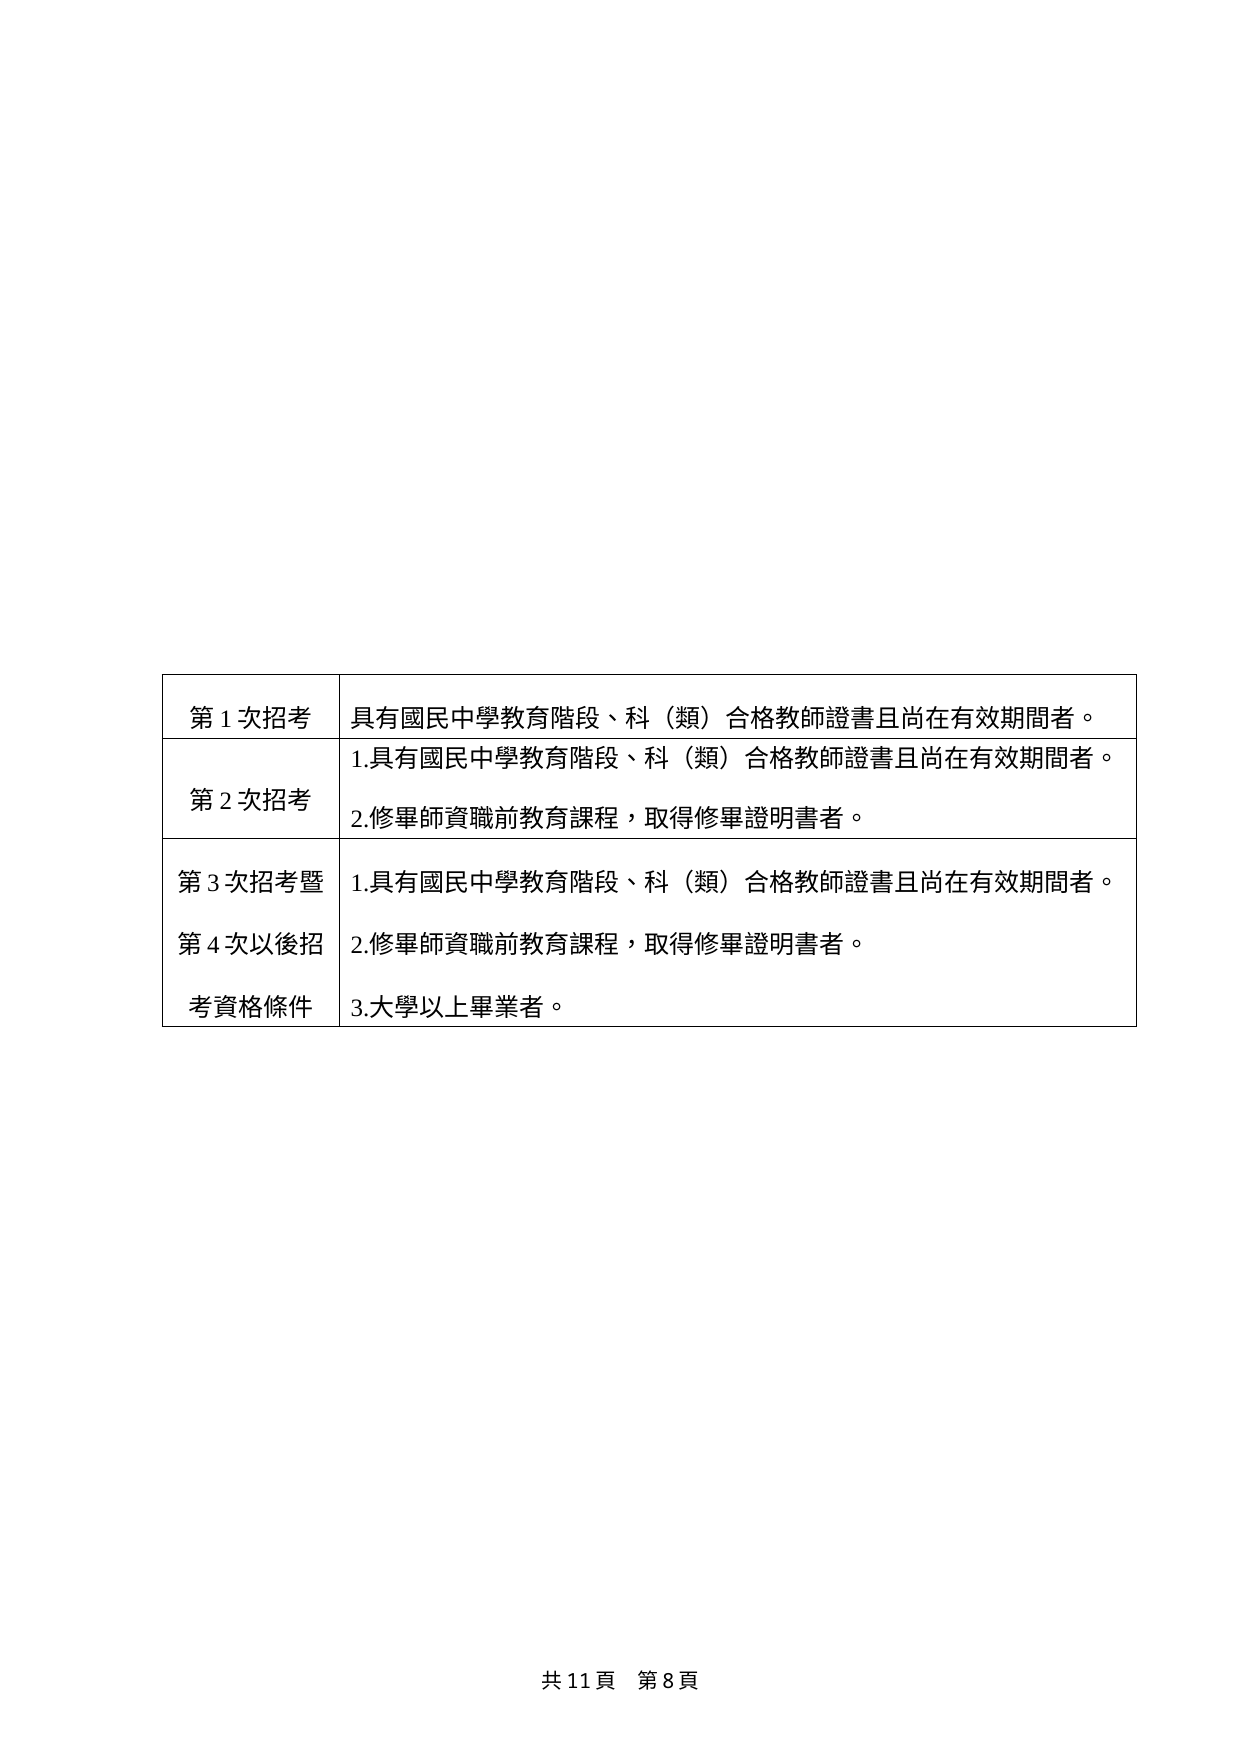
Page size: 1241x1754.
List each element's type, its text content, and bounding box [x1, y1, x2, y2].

table_cell 第2次招考 [163, 739, 339, 838]
table_cell 1.具有國民中學教育階段、科（類）合格教師證書且尚在有效期間者。 2.修畢師資職前教育課程，取得修畢證明書者。 3.大學以上畢業者。 [340, 839, 1136, 1026]
table_header 具有國民中學教育階段、科（類）合格教師證書且尚在有效期間者。 [340, 675, 1136, 738]
table_header 第1次招考 [163, 675, 339, 738]
table_cell 1.具有國民中學教育階段、科（類）合格教師證書且尚在有效期間者。 2.修畢師資職前教育課程，取得修畢證明書者。 [340, 739, 1136, 838]
table_cell 第3次招考暨 第4次以後招考資格條件 [163, 839, 339, 1026]
